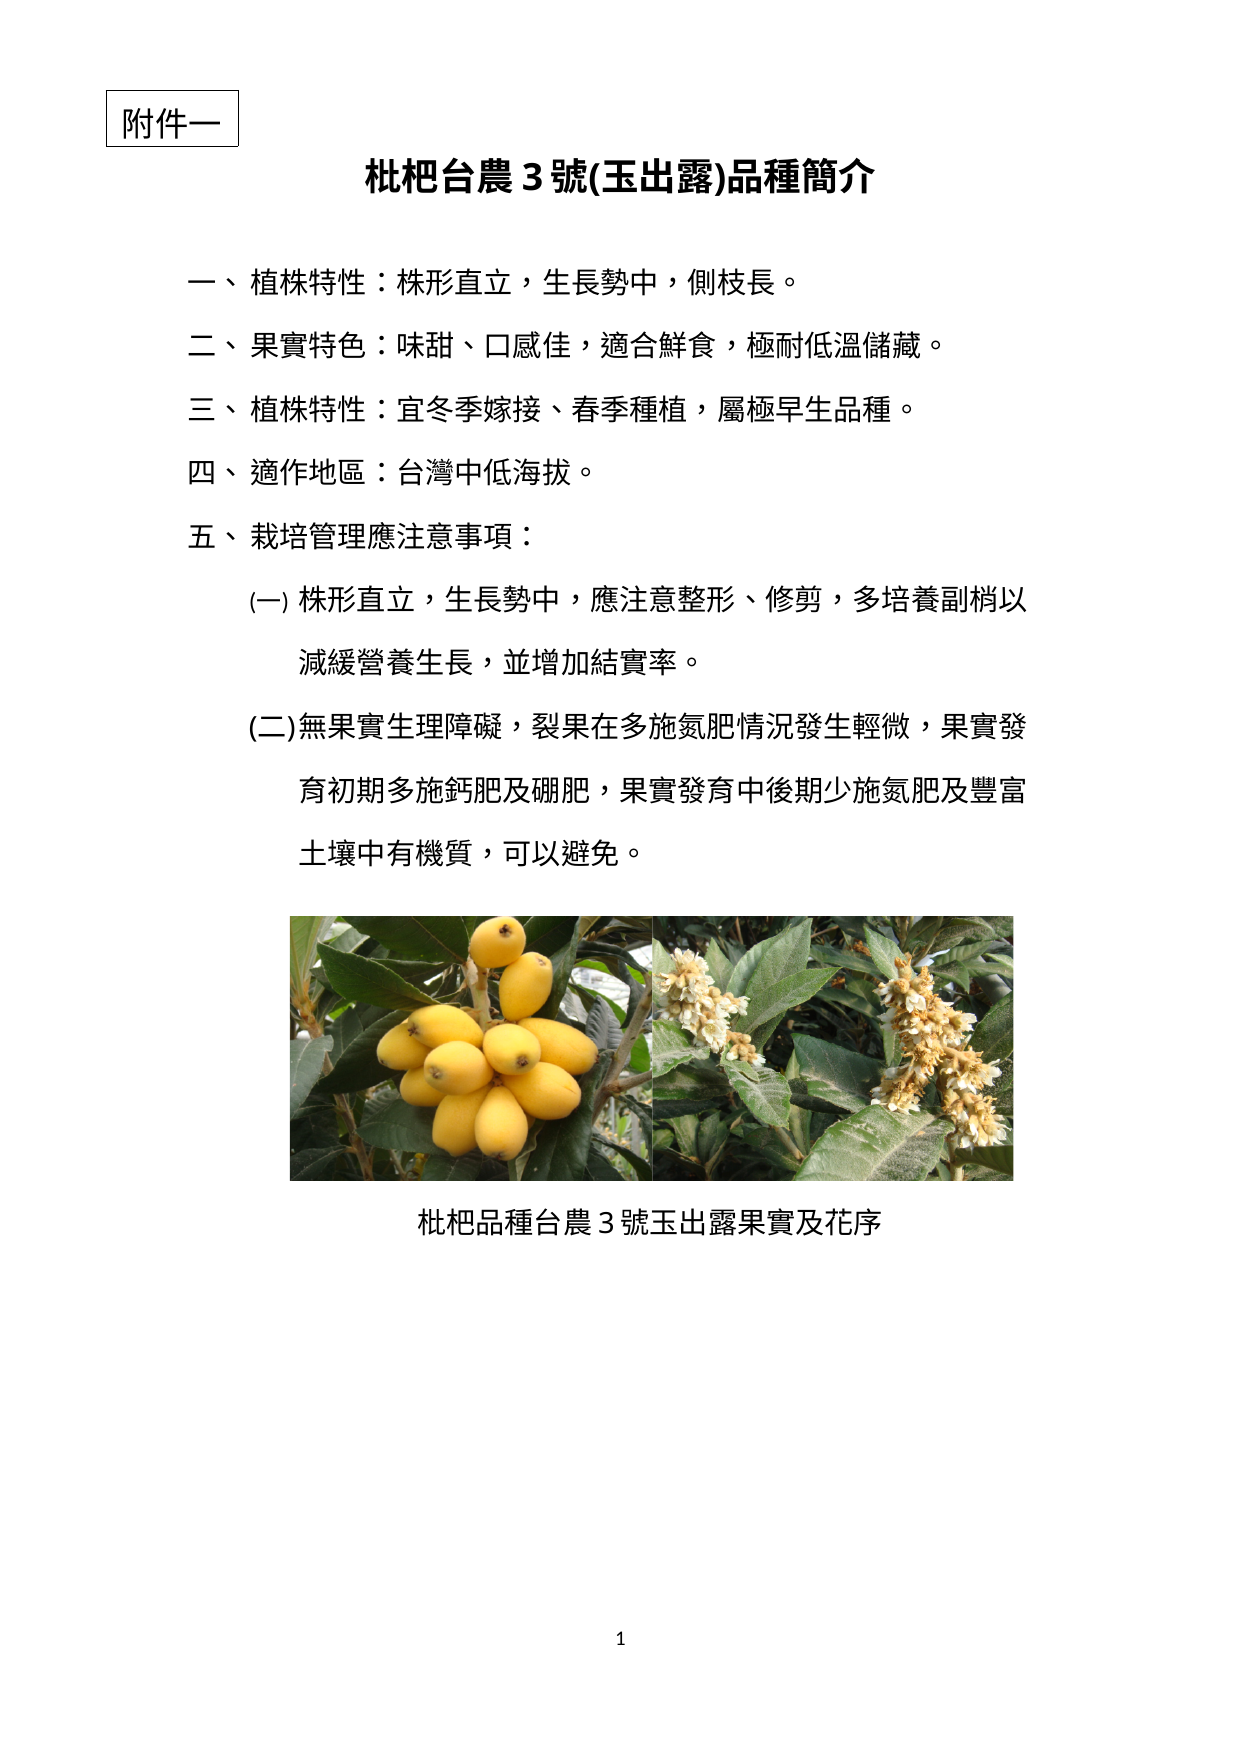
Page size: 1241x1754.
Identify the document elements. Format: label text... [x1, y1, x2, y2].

list 無果實生理障礙，裂果在多施氮肥情況發生輕微，果實發育初期多施鈣肥及硼肥，果實發育中後期少施氮肥及豐富土壤中有機質，可以避免。 [249, 703, 1053, 873]
list 適作地區：台灣中低海拔。 [187, 450, 1053, 492]
list 植株特性：株形直立，生長勢中，側枝長。 [187, 259, 1053, 302]
list 栽培管理應注意事項： [187, 513, 1053, 556]
list 果實特色：味甜、口感佳，適合鮮食，極耐低溫儲藏。 [187, 323, 1053, 365]
text 附件一 [121, 97, 222, 139]
picture [289, 916, 1014, 1181]
list 株形直立，生長勢中，應注意整形、修剪，多培養副梢以減緩營養生長，並增加結實率。 [249, 577, 1053, 682]
text 枇杷品種台農3號玉出露果實及花序 [247, 1197, 1053, 1244]
text 枇杷台農3號(玉出露)品種簡介 [187, 150, 1053, 200]
list 植株特性：宜冬季嫁接、春季種植，屬極早生品種。 [187, 386, 1053, 429]
